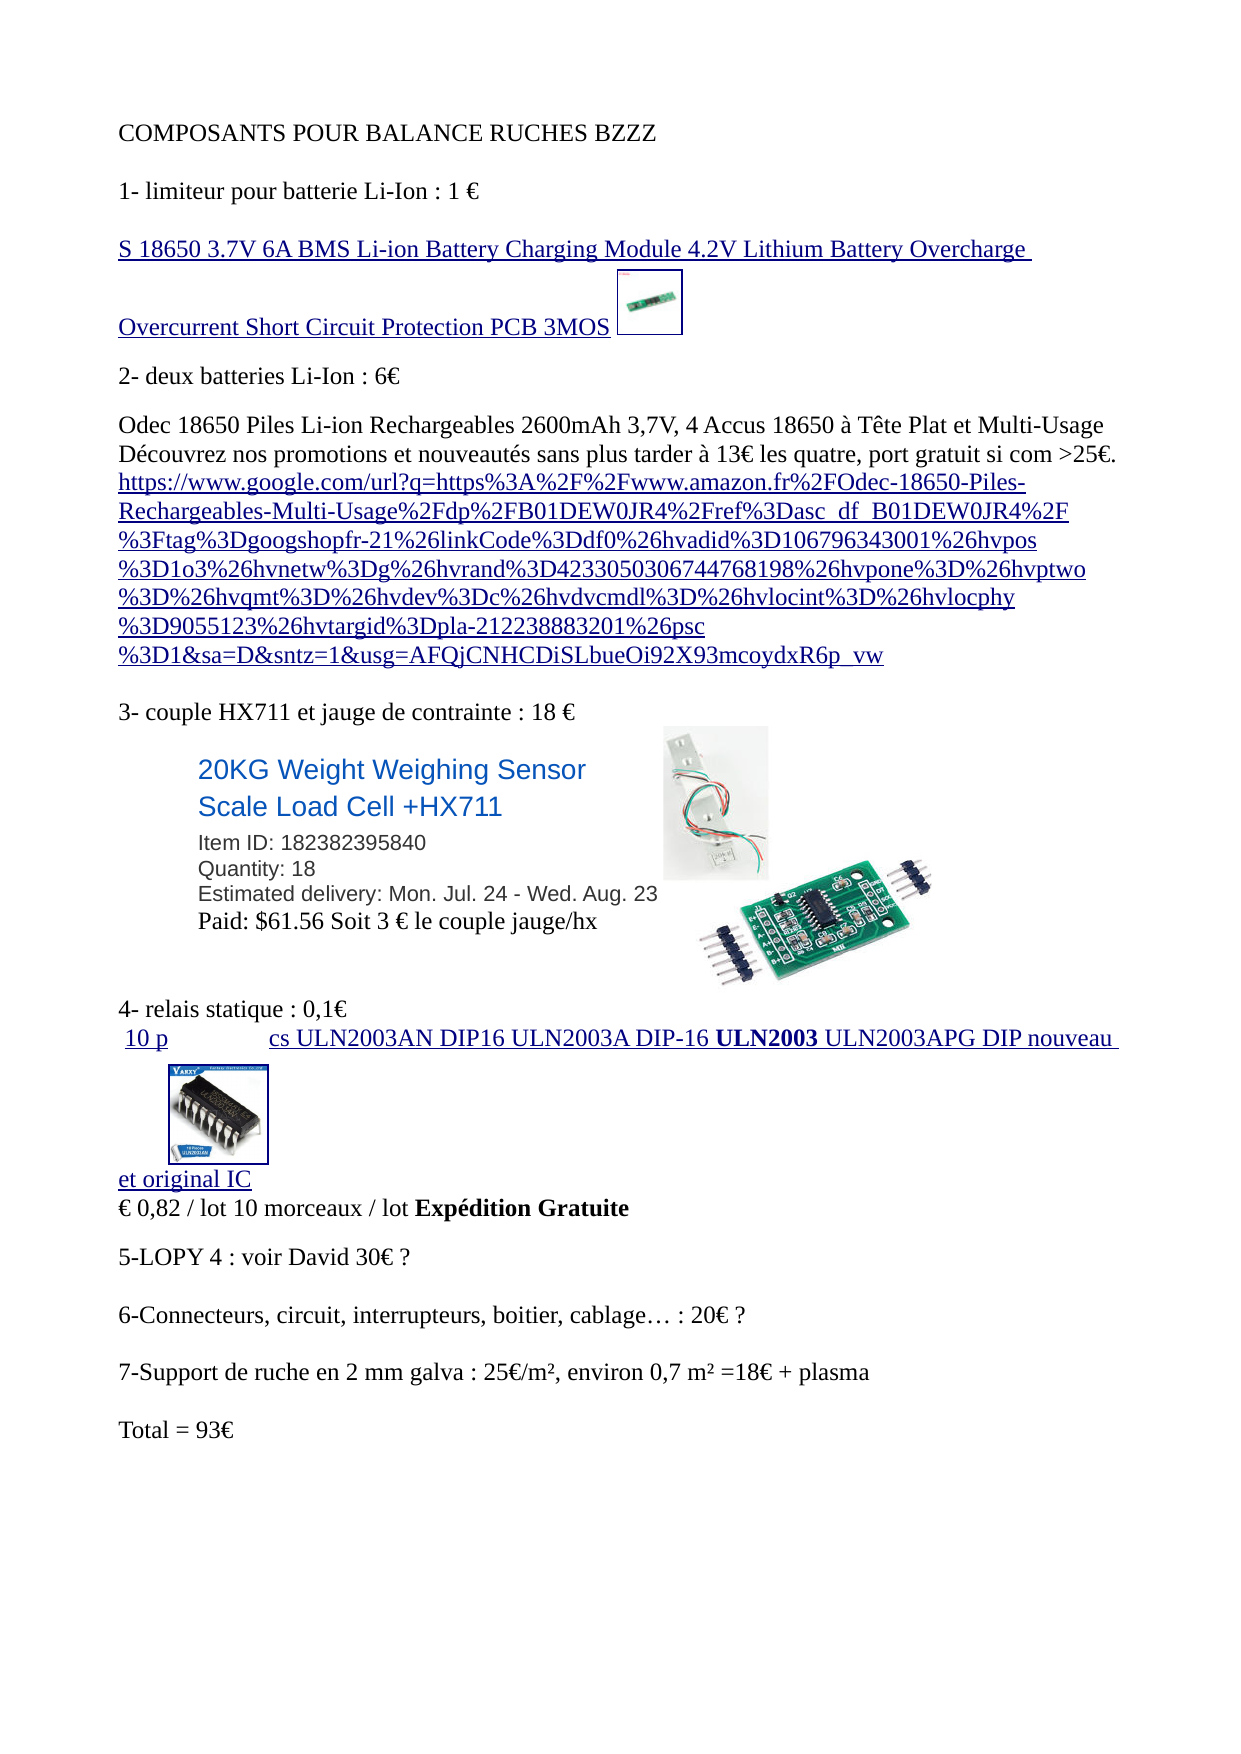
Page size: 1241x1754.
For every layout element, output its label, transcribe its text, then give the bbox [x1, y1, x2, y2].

text S 18650 3.7V 6A BMS Li-ion Battery Charging Module 4.2V Lithium Battery Overcharge Overcurrent Short Circuit Protection PCB 3MOS [118, 234, 1122, 341]
picture [663, 726, 932, 995]
picture [618, 271, 681, 334]
text € 0,82 / lot 10 morceaux / lot Expédition Gratuite [118, 1193, 1122, 1222]
text 4- relais statique : 0,1€ [118, 994, 1122, 1023]
text 10 pcs ULN2003AN DIP16 ULN2003A DIP-16 ULN2003 ULN2003APG DIP nouveau et original IC [118, 1023, 1122, 1193]
text 6-Connecteurs, circuit, interrupteurs, boitier, cablage… : 20€ ? [118, 1300, 1122, 1328]
picture [170, 1066, 267, 1163]
text 3- couple HX711 et jauge de contrainte : 18 € [118, 697, 1122, 726]
table_cell Item ID: 182382395840 [198, 830, 663, 856]
text 2- deux batteries Li-Ion : 6€ [118, 361, 1122, 389]
table_header 20KG Weight Weighing Sensor Scale Load Cell +HX711 [198, 748, 663, 830]
text 7-Support de ruche en 2 mm galva : 25€/m², environ 0,7 m² =18€ + plasma [118, 1357, 1122, 1386]
table_cell Paid: $61.56 Soit 3 € le couple jauge/hx [198, 906, 663, 935]
text 5-LOPY 4 : voir David 30€ ? [118, 1242, 1122, 1271]
text Total = 93€ [118, 1415, 1122, 1443]
text COMPOSANTS POUR BALANCE RUCHES BZZZ [118, 118, 1122, 147]
text Odec 18650 Piles Li-ion Rechargeables 2600mAh 3,7V, 4 Accus 18650 à Tête Plat et Multi-Usage Découvrez nos promotions et nouveautés sans plus tarder à 13€ les quatre, port gratuit si com >25€. https://www.google.com/url?q=https%3A%2F%2Fwww.amazon.fr%2FOdec-18650-Piles-Rechargeables-Multi-Usage%2Fdp%2FB01DEW0JR4%2Fref%3Dasc_df_B01DEW0JR4%2F%3Ftag%3Dgoogshopfr-21%26linkCode%3Ddf0%26hvadid%3D106796343001%26hvpos%3D1o3%26hvnetw%3Dg%26hvrand%3D4233050306744768198%26hvpone%3D%26hvptwo%3D%26hvqmt%3D%26hvdev%3Dc%26hvdvcmdl%3D%26hvlocint%3D%26hvlocphy%3D9055123%26hvtargid%3Dpla-212238883201%26psc%3D1&sa=D&sntz=1&usg=AFQjCNHCDiSLbueOi92X93mcoydxR6p_vw [118, 410, 1122, 669]
text 1- limiteur pour batterie Li-Ion : 1 € [118, 176, 1122, 205]
table_cell Quantity: 18 [198, 856, 663, 881]
table_cell Estimated delivery: Mon. Jul. 24 - Wed. Aug. 23 [198, 881, 663, 906]
